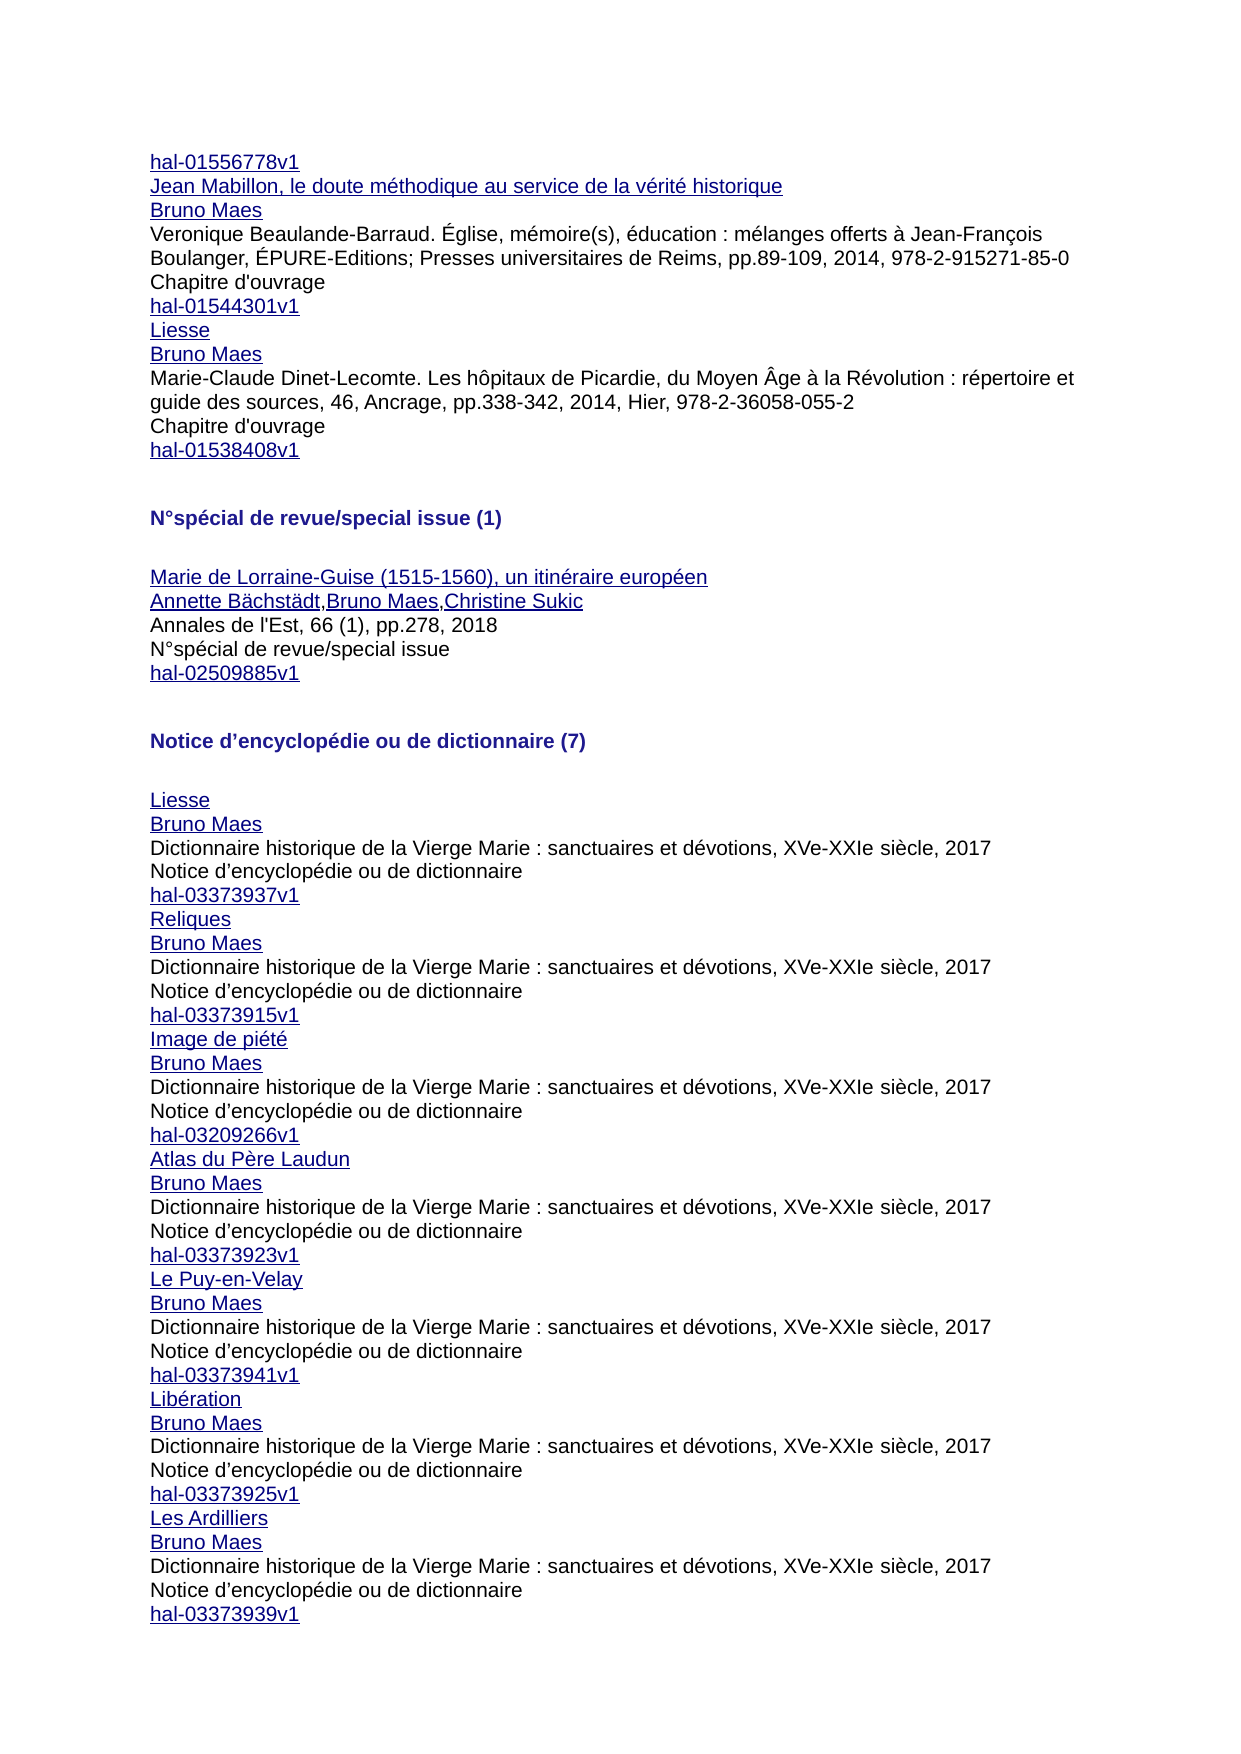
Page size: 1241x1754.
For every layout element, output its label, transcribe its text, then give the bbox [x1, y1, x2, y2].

table_cell Oratoriens et professeurs de l’Académie de Saumur : une République des Lettres au XVIIe siècle ? Bruno Maes Julien Léonard. Prêtres et pasteurs : les clergés à l'ère des divisions confessionnelles, XVIe-XVIIe siècles , Presses universitaires de Rennes, pp.263-274, 2016, Histoire, 978-2-7535-4905-0 Chapitre d'ouvrage hal-01556778v1 [150, 150, 1090, 174]
table_cell Atlas du Père Laudun Bruno Maes Dictionnaire historique de la Vierge Marie : sanctuaires et dévotions, XVe-XXIe siècle, 2017 Notice d’encyclopédie ou de dictionnaire hal-03373923v1 [150, 1147, 1090, 1267]
table_cell Les Ardilliers Bruno Maes Dictionnaire historique de la Vierge Marie : sanctuaires et dévotions, XVe-XXIe siècle, 2017 Notice d’encyclopédie ou de dictionnaire hal-03373939v1 [150, 1506, 1090, 1626]
table_header Liesse Bruno Maes Dictionnaire historique de la Vierge Marie : sanctuaires et dévotions, XVe-XXIe siècle, 2017 Notice d’encyclopédie ou de dictionnaire hal-03373937v1 [150, 788, 1090, 907]
table_cell Jean Mabillon, le doute méthodique au service de la vérité historique Bruno Maes Veronique Beaulande-Barraud. Église, mémoire(s), éducation : mélanges offerts à Jean-François Boulanger, ÉPURE-Editions; Presses universitaires de Reims, pp.89-109, 2014, 978-2-915271-85-0 Chapitre d'ouvrage hal-01544301v1 [150, 174, 1090, 318]
subtitle Notice d’encyclopédie ou de dictionnaire (7) [150, 729, 1090, 753]
table_cell Image de piété Bruno Maes Dictionnaire historique de la Vierge Marie : sanctuaires et dévotions, XVe-XXIe siècle, 2017 Notice d’encyclopédie ou de dictionnaire hal-03209266v1 [150, 1027, 1090, 1147]
table_header Marie de Lorraine-Guise (1515-1560), un itinéraire européen Annette Bächstädt,Bruno Maes,Christine Sukic Annales de l'Est, 66 (1), pp.278, 2018 N°spécial de revue/special issue hal-02509885v1 [150, 565, 1090, 684]
subtitle N°spécial de revue/special issue (1) [150, 506, 1090, 530]
table_cell Liesse Bruno Maes Marie-Claude Dinet-Lecomte. Les hôpitaux de Picardie, du Moyen Âge à la Révolution : répertoire et guide des sources, 46, Ancrage, pp.338-342, 2014, Hier, 978-2-36058-055-2 Chapitre d'ouvrage hal-01538408v1 [150, 318, 1090, 461]
table_cell Le Puy-en-Velay Bruno Maes Dictionnaire historique de la Vierge Marie : sanctuaires et dévotions, XVe-XXIe siècle, 2017 Notice d’encyclopédie ou de dictionnaire hal-03373941v1 [150, 1267, 1090, 1386]
table_cell Reliques Bruno Maes Dictionnaire historique de la Vierge Marie : sanctuaires et dévotions, XVe-XXIe siècle, 2017 Notice d’encyclopédie ou de dictionnaire hal-03373915v1 [150, 907, 1090, 1027]
table_cell Libération Bruno Maes Dictionnaire historique de la Vierge Marie : sanctuaires et dévotions, XVe-XXIe siècle, 2017 Notice d’encyclopédie ou de dictionnaire hal-03373925v1 [150, 1386, 1090, 1506]
